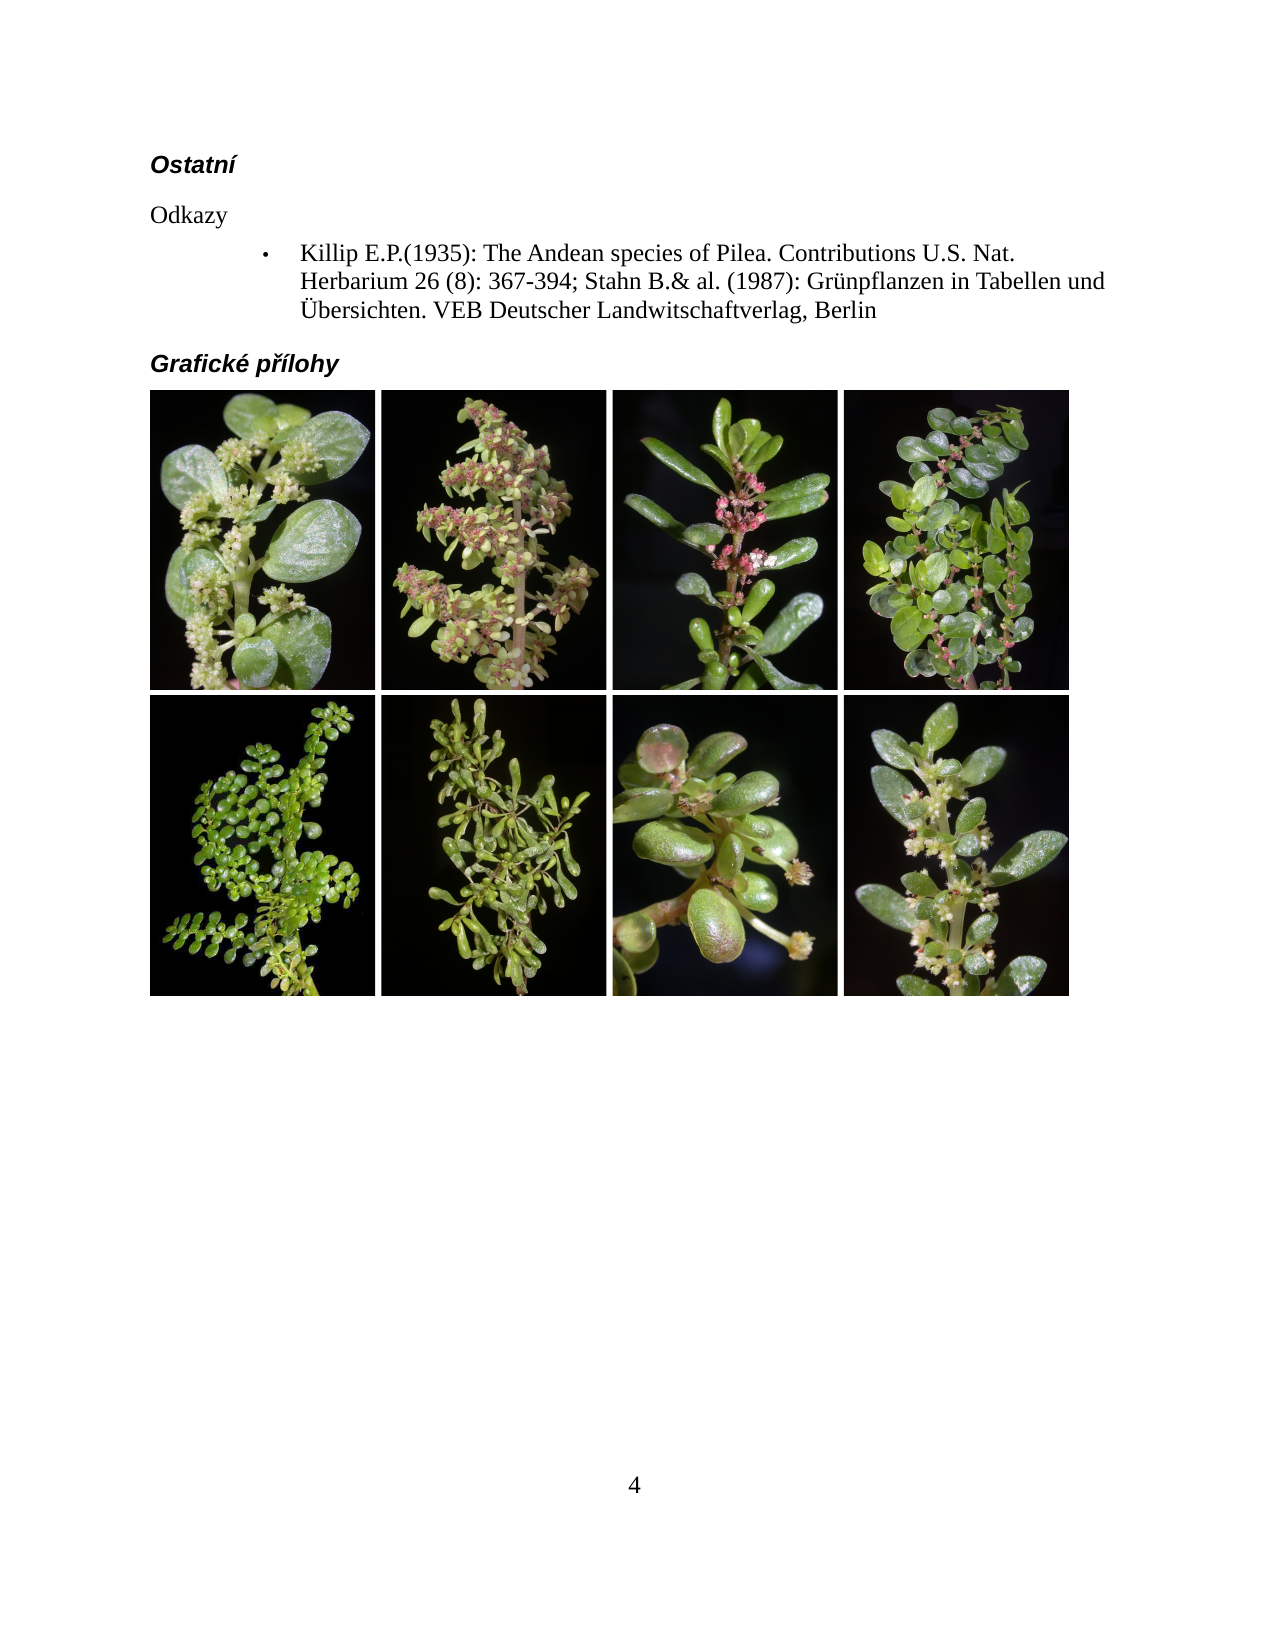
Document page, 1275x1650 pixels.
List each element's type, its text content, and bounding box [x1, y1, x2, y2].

text Odkazy [150, 200, 1125, 229]
picture [612, 695, 838, 996]
subtitle Ostatní [150, 150, 1125, 178]
picture [381, 390, 607, 690]
picture [150, 390, 375, 690]
picture [150, 695, 375, 996]
picture [612, 390, 838, 690]
picture [843, 695, 1069, 996]
picture [381, 695, 607, 996]
list Killip E.P.(1935): The Andean species of Pilea. Contributions U.S. Nat. Herbarium 26 (8): 367-394; Stahn B.& al. (1987): Grünpflanzen in Tabellen und Übersichten. VEB Deutscher Landwitschaftverlag, Berlin [262, 238, 1125, 324]
subtitle Grafické přílohy [150, 349, 1125, 377]
picture [843, 390, 1069, 690]
